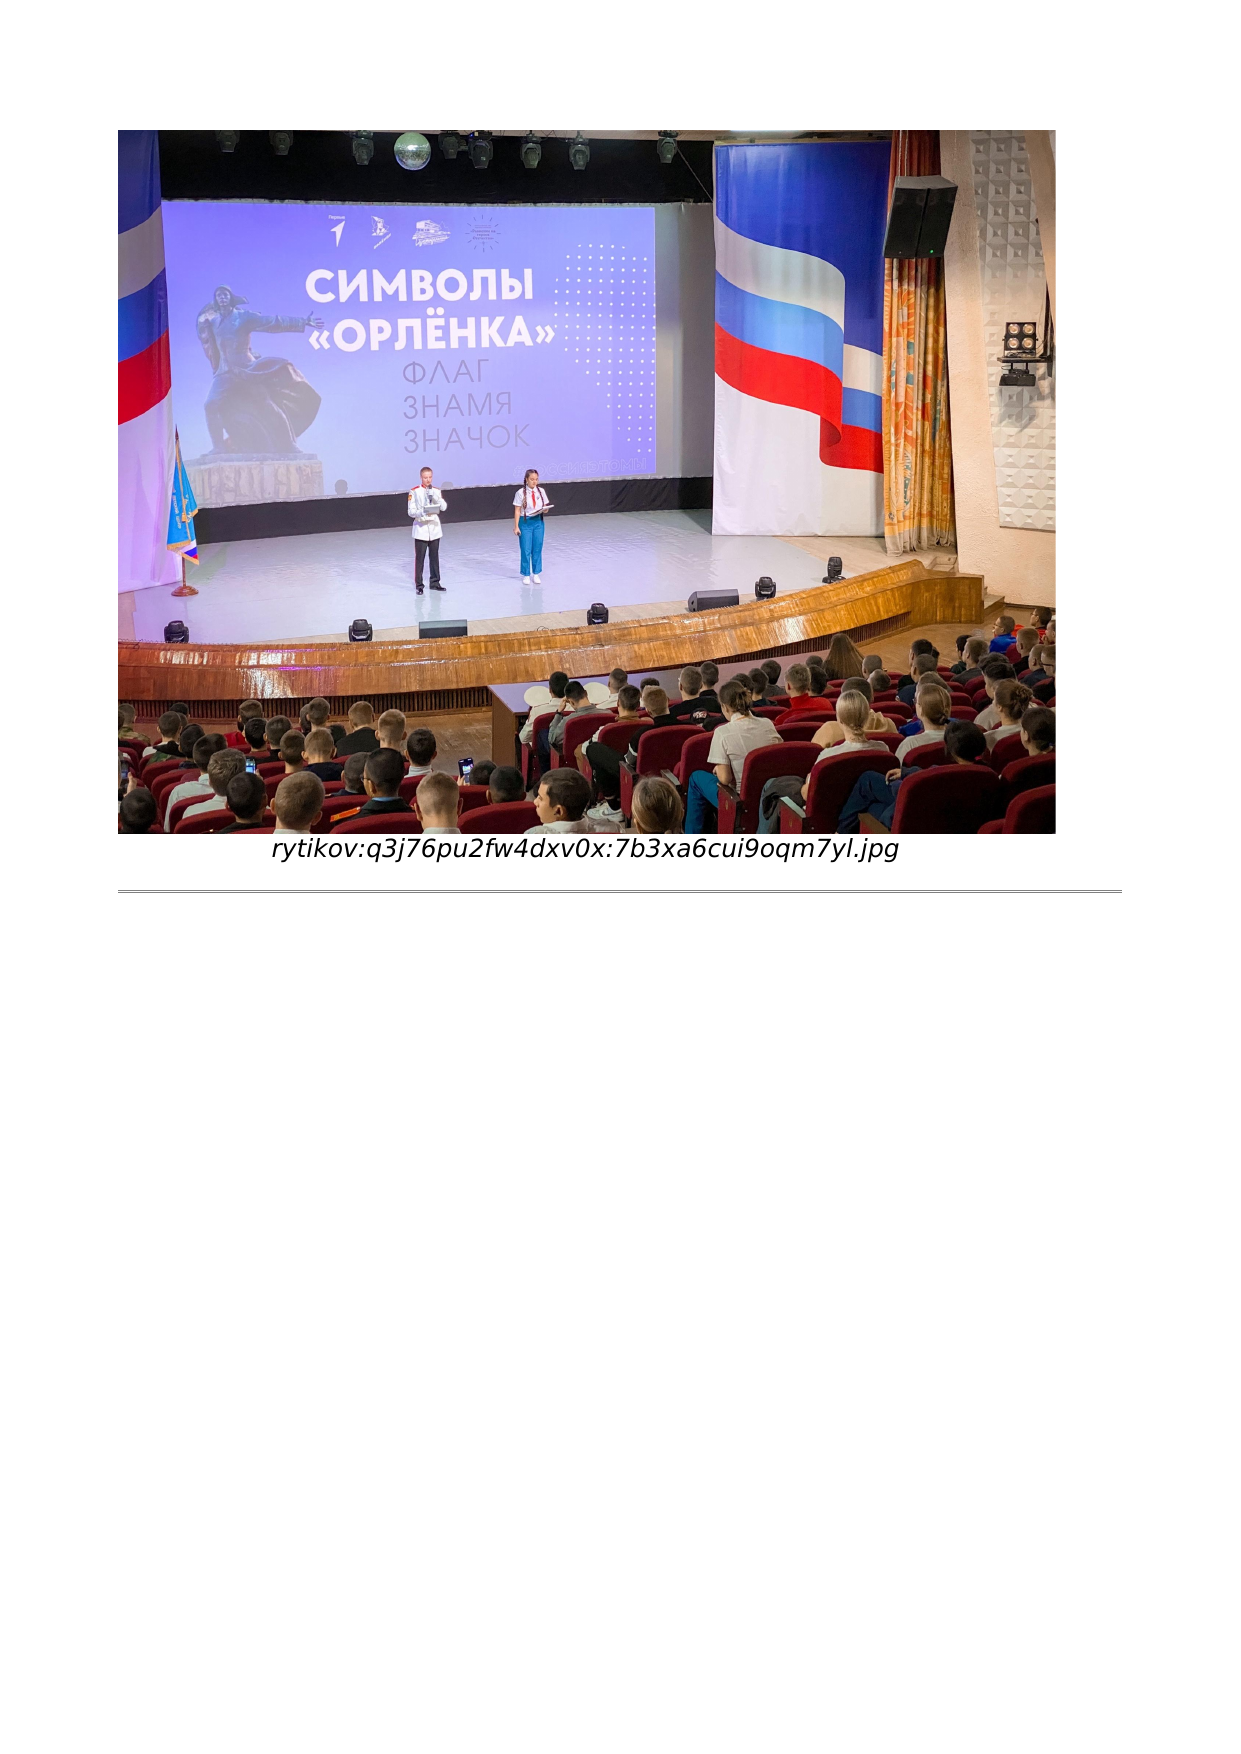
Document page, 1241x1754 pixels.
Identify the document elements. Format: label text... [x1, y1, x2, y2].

picture [118, 130, 1056, 834]
text rytikov:q3j76pu2fw4dxv0x:7b3xa6cui9oqm7yl.jpg [118, 834, 1056, 863]
